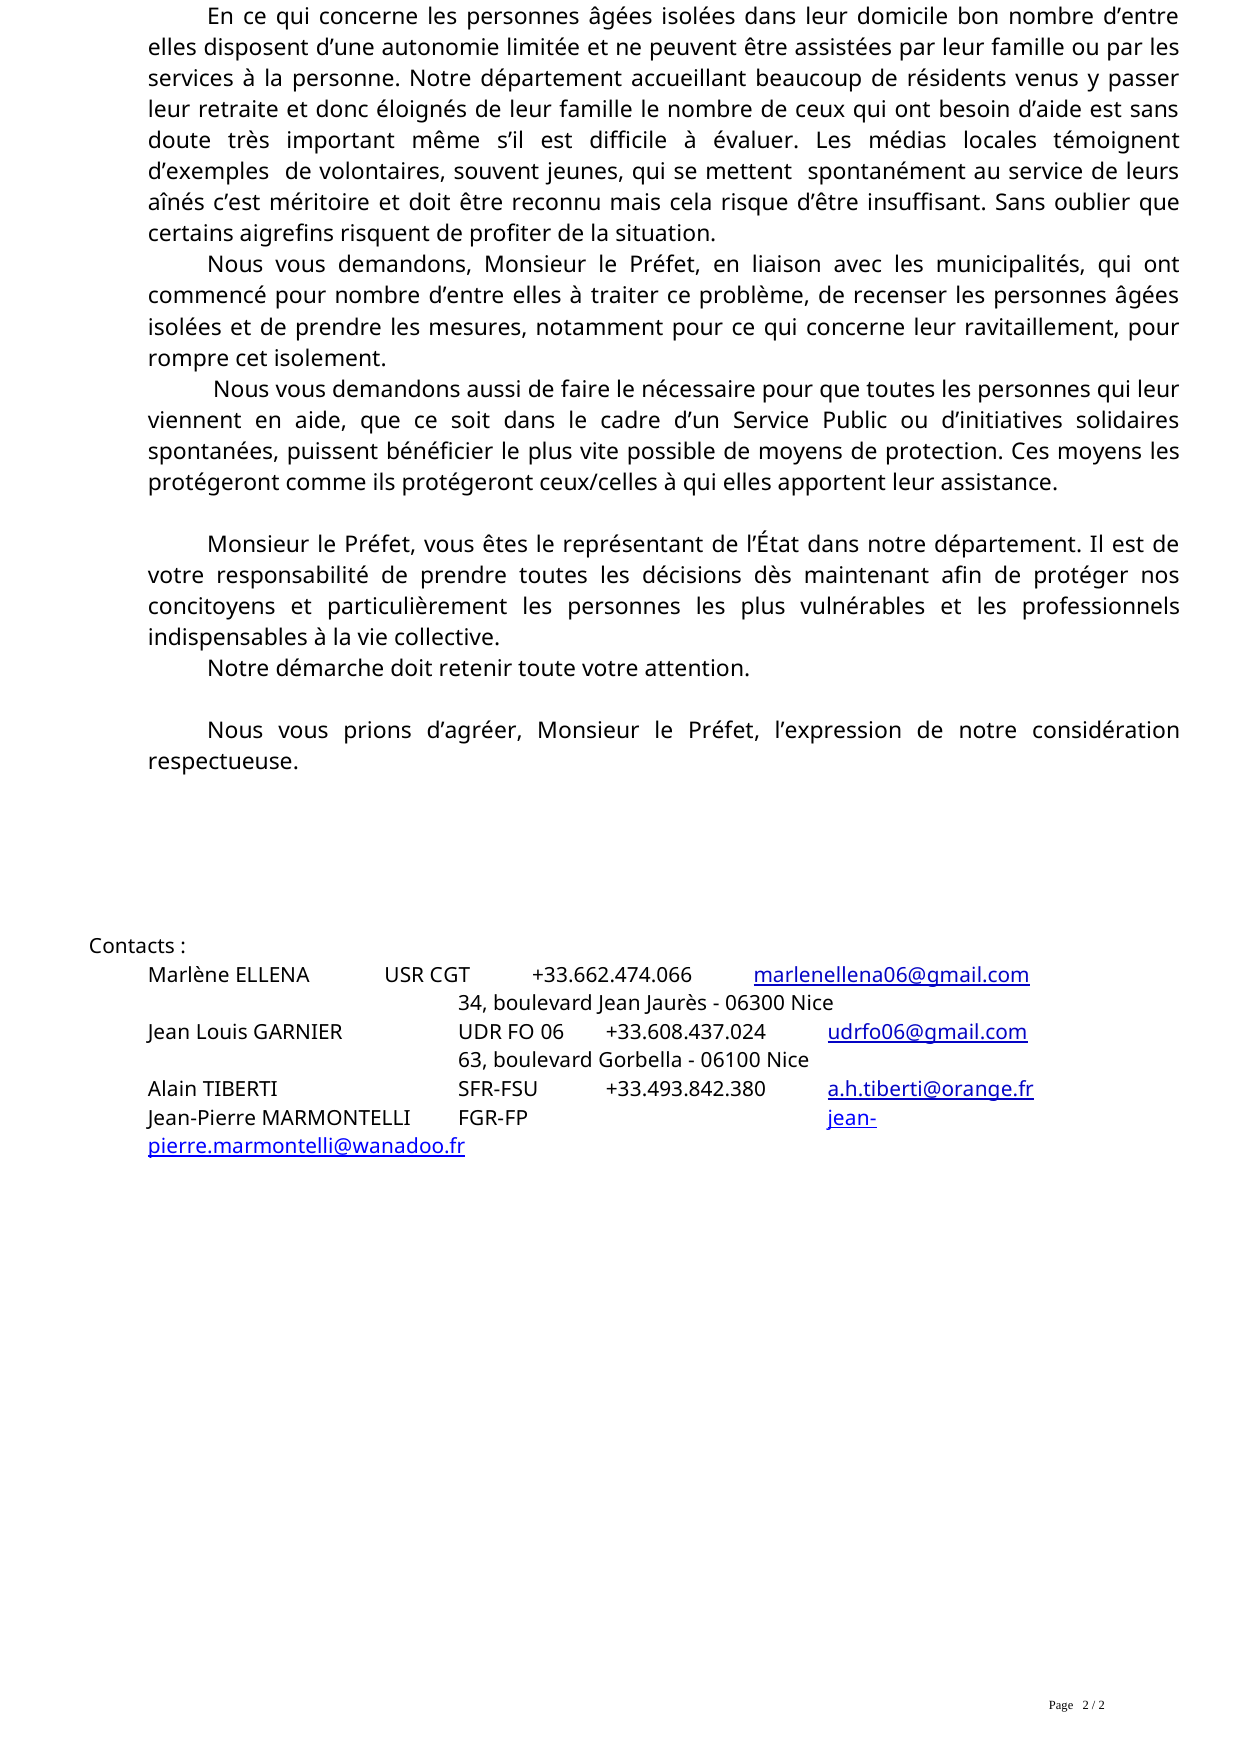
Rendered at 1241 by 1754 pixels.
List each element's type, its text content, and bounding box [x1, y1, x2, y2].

text Contacts : [89, 931, 1181, 960]
text Nous vous demandons aussi de faire le nécessaire pour que toutes les personnes qui leur viennent en aide, que ce soit dans le cadre d’un Service Public ou d’initiatives solidaires spontanées, puissent bénéficier le plus vite possible de moyens de protection. Ces moyens les protégeront comme ils protégeront ceux/celles à qui elles apportent leur assistance. [148, 372, 1181, 497]
text Monsieur le Préfet, vous êtes le représentant de l’État dans notre département. Il est de votre responsabilité de prendre toutes les décisions dès maintenant afin de protéger nos concitoyens et particulièrement les personnes les plus vulnérables et les professionnels indispensables à la vie collective. [148, 528, 1181, 652]
text Jean Louis GARNIER UDR FO 06 +33.608.437.024 udrfo06@gmail.com [148, 1017, 1181, 1045]
text Notre démarche doit retenir toute votre attention. [148, 652, 1181, 683]
text 63, boulevard Gorbella - 06100 Nice [148, 1045, 1181, 1074]
text En ce qui concerne les personnes âgées isolées dans leur domicile bon nombre d’entre elles disposent d’une autonomie limitée et ne peuvent être assistées par leur famille ou par les services à la personne. Notre département accueillant beaucoup de résidents venus y passer leur retraite et donc éloignés de leur famille le nombre de ceux qui ont besoin d’aide est sans doute très important même s’il est difficile à évaluer. Les médias locales témoignent d’exemples de volontaires, souvent jeunes, qui se mettent spontanément au service de leurs aînés c’est méritoire et doit être reconnu mais cela risque d’être insuffisant. Sans oublier que certains aigrefins risquent de profiter de la situation. [148, 0, 1181, 248]
text 34, boulevard Jean Jaurès - 06300 Nice [148, 988, 1181, 1017]
text Jean-Pierre MARMONTELLI FGR-FP jean-pierre.marmontelli@wanadoo.fr [148, 1102, 1181, 1159]
text Nous vous demandons, Monsieur le Préfet, en liaison avec les municipalités, qui ont commencé pour nombre d’entre elles à traiter ce problème, de recenser les personnes âgées isolées et de prendre les mesures, notamment pour ce qui concerne leur ravitaillement, pour rompre cet isolement. [148, 248, 1181, 372]
text Alain TIBERTI SFR-FSU +33.493.842.380 a.h.tiberti@orange.fr [148, 1074, 1181, 1102]
text Nous vous prions d’agréer, Monsieur le Préfet, l’expression de notre considération respectueuse. [148, 714, 1181, 776]
text Marlène ELLENA USR CGT +33.662.474.066 marlenellena06@gmail.com [148, 960, 1181, 988]
